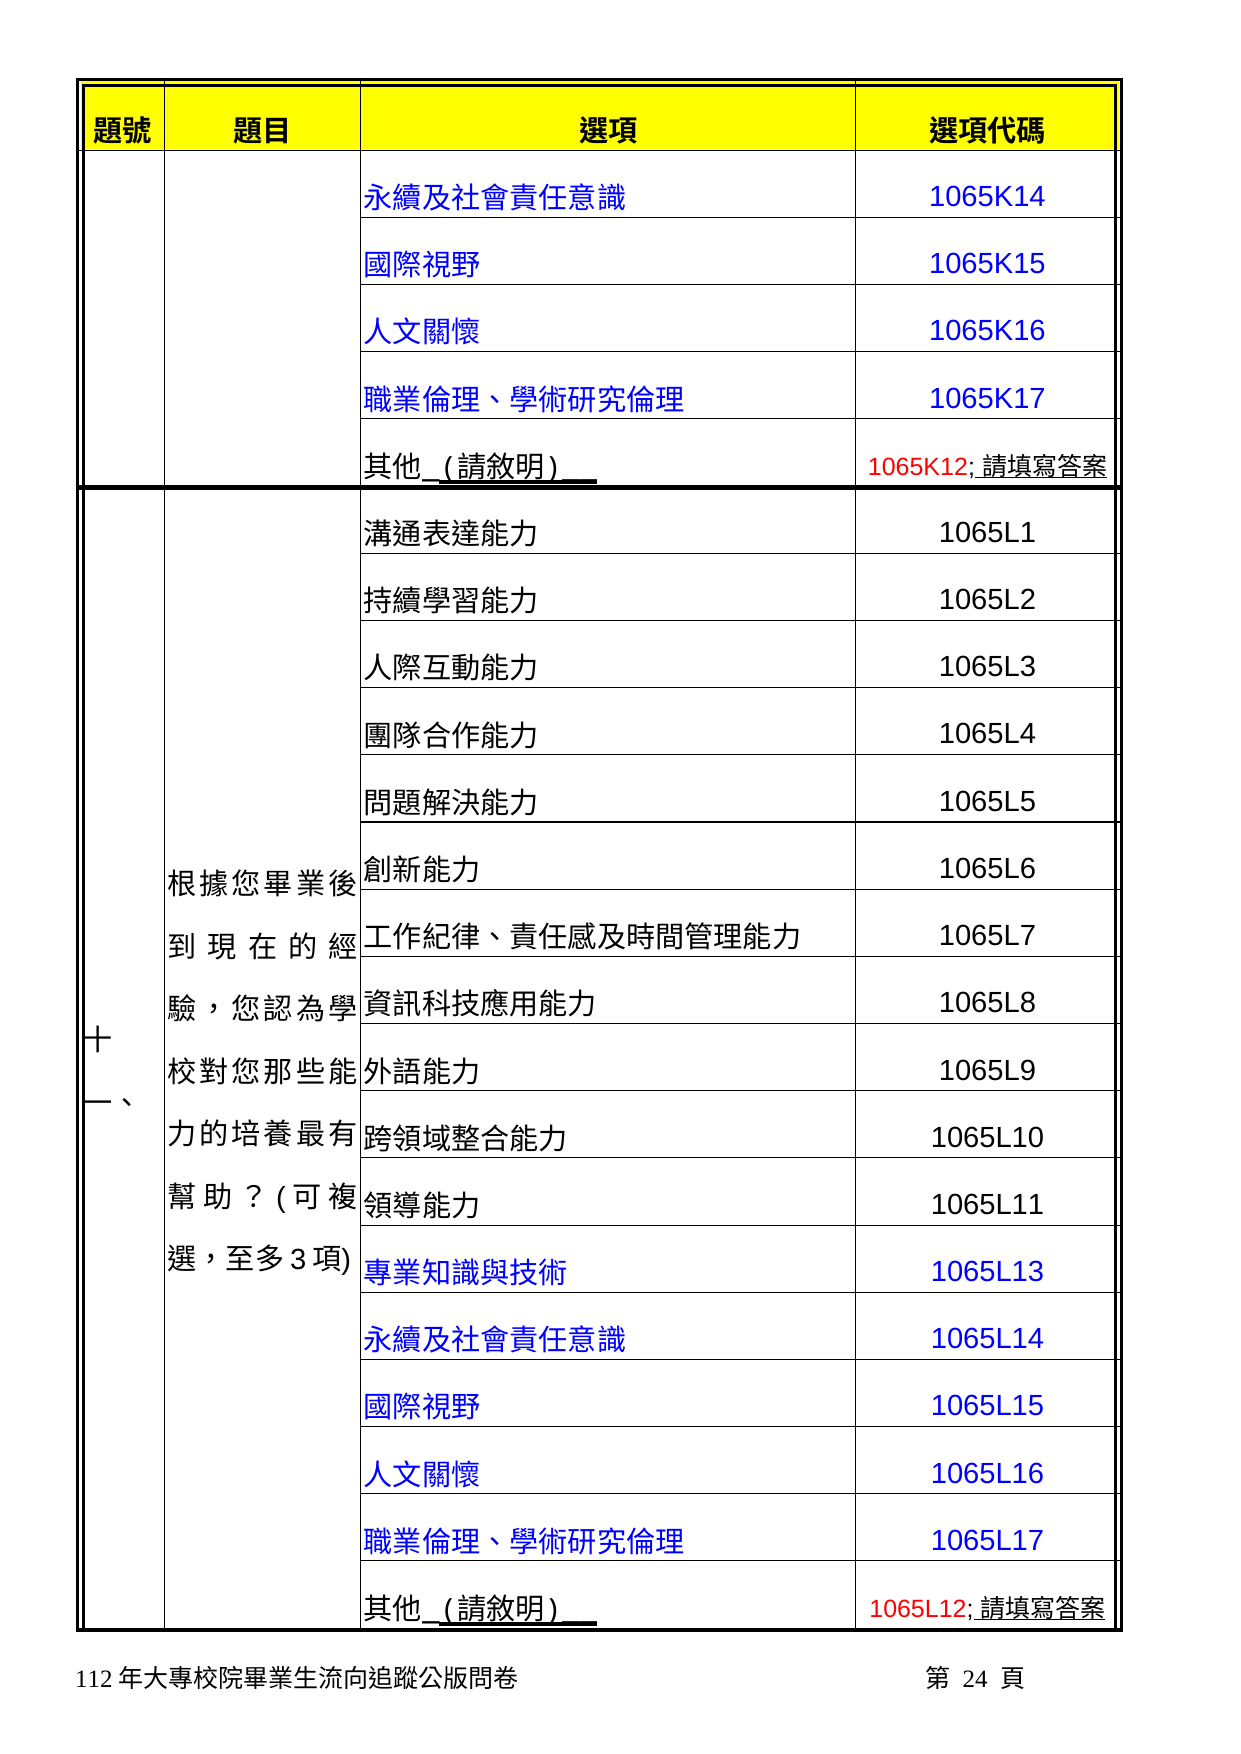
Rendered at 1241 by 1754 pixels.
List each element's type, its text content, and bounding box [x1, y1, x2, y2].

table_cell 創新能力 [361, 823, 855, 888]
table_cell 1065K17 [856, 352, 1114, 418]
table_cell 1065L14 [856, 1293, 1114, 1359]
table_cell 1065L7 [856, 890, 1114, 956]
table_cell 職業倫理、學術研究倫理 [361, 1494, 855, 1560]
table_cell 其他_(請敘明)__ [361, 419, 855, 485]
table_cell 其他_(請敘明)__ [361, 1561, 855, 1628]
table_cell [165, 151, 360, 485]
table_cell 十一、 [85, 490, 164, 1628]
table_cell 1065L15 [856, 1360, 1114, 1426]
table_cell 1065L17 [856, 1494, 1114, 1560]
table_header 選項 [361, 87, 855, 149]
table_cell 1065L4 [856, 688, 1114, 754]
table_cell 永續及社會責任意識 [361, 151, 855, 217]
table_cell 1065K15 [856, 218, 1114, 284]
table_cell 團隊合作能力 [361, 688, 855, 754]
table_cell 1065L9 [856, 1024, 1114, 1090]
table_cell 國際視野 [361, 1360, 855, 1426]
table_cell [85, 151, 164, 485]
table_cell 1065K16 [856, 285, 1114, 351]
table_cell 1065L11 [856, 1158, 1114, 1224]
table_cell 1065L6 [856, 823, 1114, 888]
table_header 題目 [165, 87, 360, 149]
table_cell 國際視野 [361, 218, 855, 284]
table_cell 1065L3 [856, 621, 1114, 687]
table_cell 1065L2 [856, 554, 1114, 620]
table_cell 根據您畢業後到現在的經驗，您認為學校對您那些能力的培養最有幫助？(可複選，至多3項) [165, 490, 360, 1628]
table_cell 1065L5 [856, 755, 1114, 821]
table_cell 工作紀律、責任感及時間管理能力 [361, 890, 855, 956]
table_cell 問題解決能力 [361, 755, 855, 821]
table_cell 永續及社會責任意識 [361, 1293, 855, 1359]
table_cell 持續學習能力 [361, 554, 855, 620]
table_cell 1065L16 [856, 1427, 1114, 1493]
table_cell 跨領域整合能力 [361, 1091, 855, 1157]
table_cell 人文關懷 [361, 285, 855, 351]
table_cell 1065K12; 請填寫答案 [856, 419, 1114, 485]
table_cell 領導能力 [361, 1158, 855, 1224]
table_cell 外語能力 [361, 1024, 855, 1090]
table_cell 溝通表達能力 [361, 490, 855, 553]
table_cell 1065L13 [856, 1226, 1114, 1292]
table_header 選項代碼 [856, 81, 1119, 149]
table_cell 1065L8 [856, 957, 1114, 1023]
table_cell 1065K14 [856, 151, 1114, 217]
table_cell 人際互動能力 [361, 621, 855, 687]
table_cell 1065L12; 請填寫答案 [856, 1561, 1114, 1628]
table_header 題號 [81, 81, 164, 149]
table_cell 1065L1 [856, 490, 1114, 553]
table_cell 人文關懷 [361, 1427, 855, 1493]
table_cell 1065L10 [856, 1091, 1114, 1157]
table_cell 職業倫理、學術研究倫理 [361, 352, 855, 418]
table_cell 資訊科技應用能力 [361, 957, 855, 1023]
table_cell 專業知識與技術 [361, 1226, 855, 1292]
